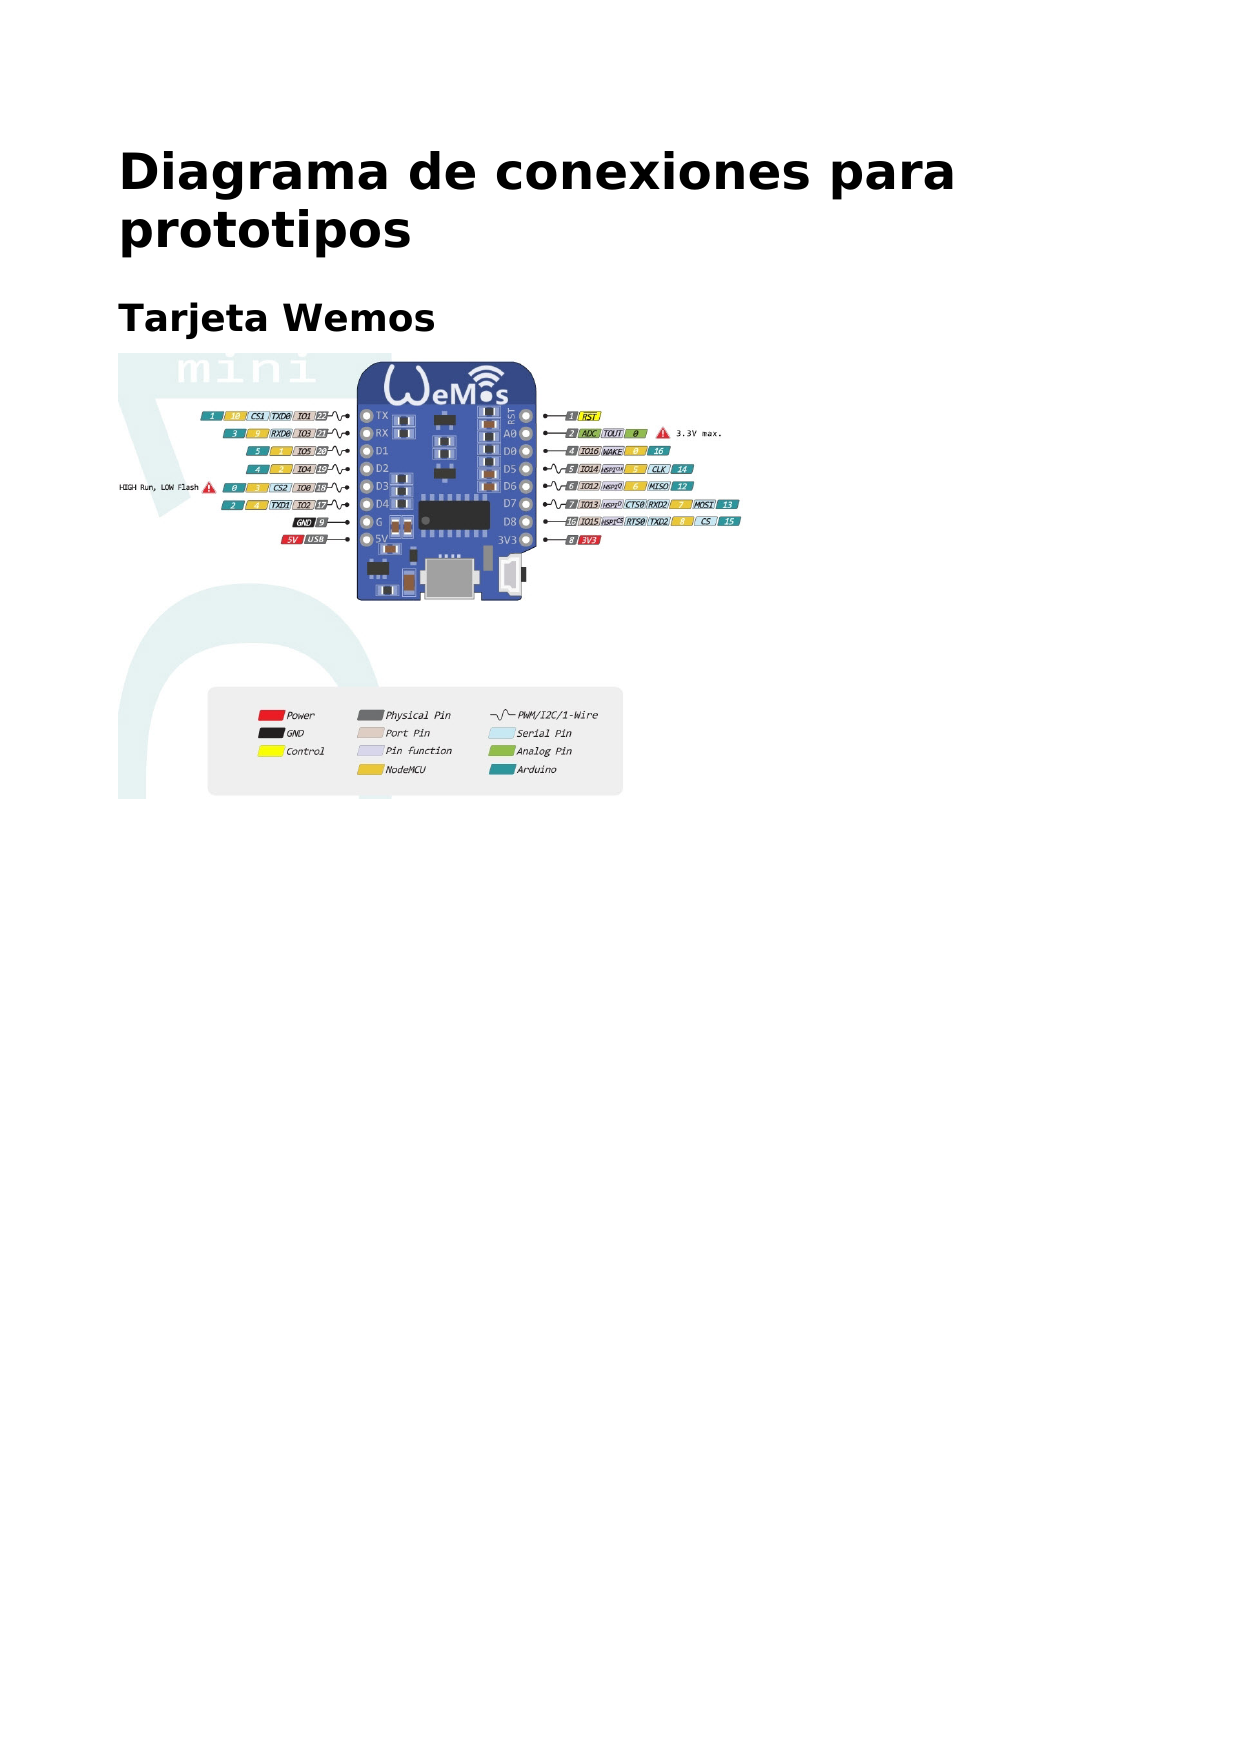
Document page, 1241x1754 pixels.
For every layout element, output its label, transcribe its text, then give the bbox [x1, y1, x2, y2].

picture [118, 353, 744, 799]
subtitle Diagrama de conexiones para prototipos [118, 143, 1122, 259]
subtitle Tarjeta Wemos [118, 297, 1122, 341]
